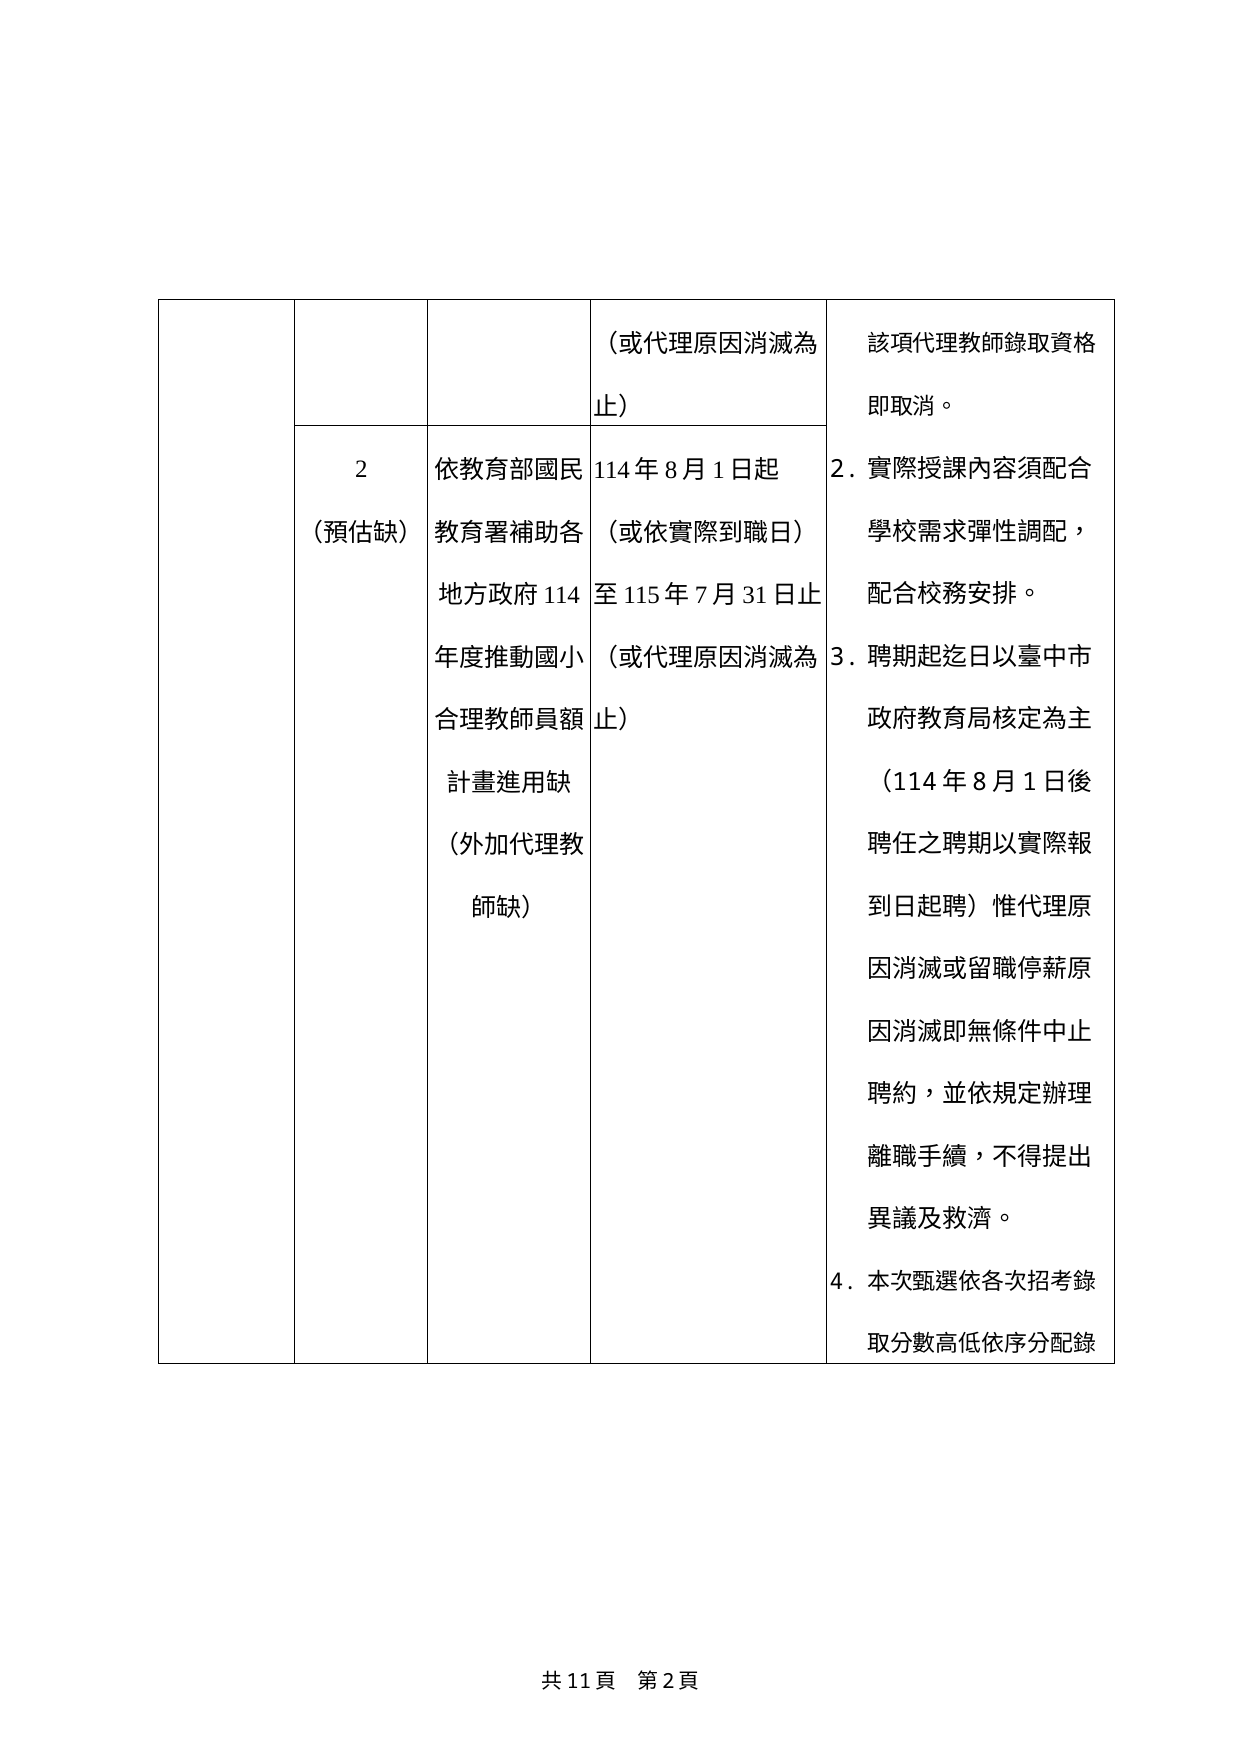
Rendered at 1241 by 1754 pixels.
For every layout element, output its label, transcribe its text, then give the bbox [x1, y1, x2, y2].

table_cell 114年8月1日起（或依實際到職日）至115年7月31日止（或代理原因消滅為止） [591, 426, 826, 1363]
table_cell 2 （預估缺） [295, 426, 427, 1363]
table_cell 外加代理教師缺額依據教育部國民教育署補助各地方政府 114 學年度推動國小合理教師員額計畫調整，如有增減缺額，將配合調整缺額聘用，如無教育局或國教署核定該項缺額，則該項代理教師錄取資格即取消。 實際授課內容須配合學校需求彈性調配，配合校務安排。 聘期起迄日以臺中市政府教育局核定為主（114年8月1日後聘任之聘期以實際報到日起聘）惟代理原因消滅或留職停薪原因消滅即無條件中止聘約，並依規定辦理離職手續，不得提出異議及救濟。 本次甄選依各次招考錄取分數高低依序分配錄取缺額，分配次序：(1)實缺（2）育嬰留職停薪缺(3)補助款進用預估缺。備取若干名，上述正取人員若有放棄，剩餘之正取人員先依成績高低往前依序遞補，備取人員再依成績高低依序遞補。 [827, 300, 1114, 1363]
table_cell [428, 300, 590, 425]
table_cell 依教育部國民教育署補助各地方政府114年度推動國小合理教師員額計畫進用缺（外加代理教師缺） [428, 426, 590, 1363]
table_cell [159, 300, 294, 1363]
table_cell [295, 300, 427, 425]
table_cell （或代理原因消滅為止） [591, 300, 826, 425]
